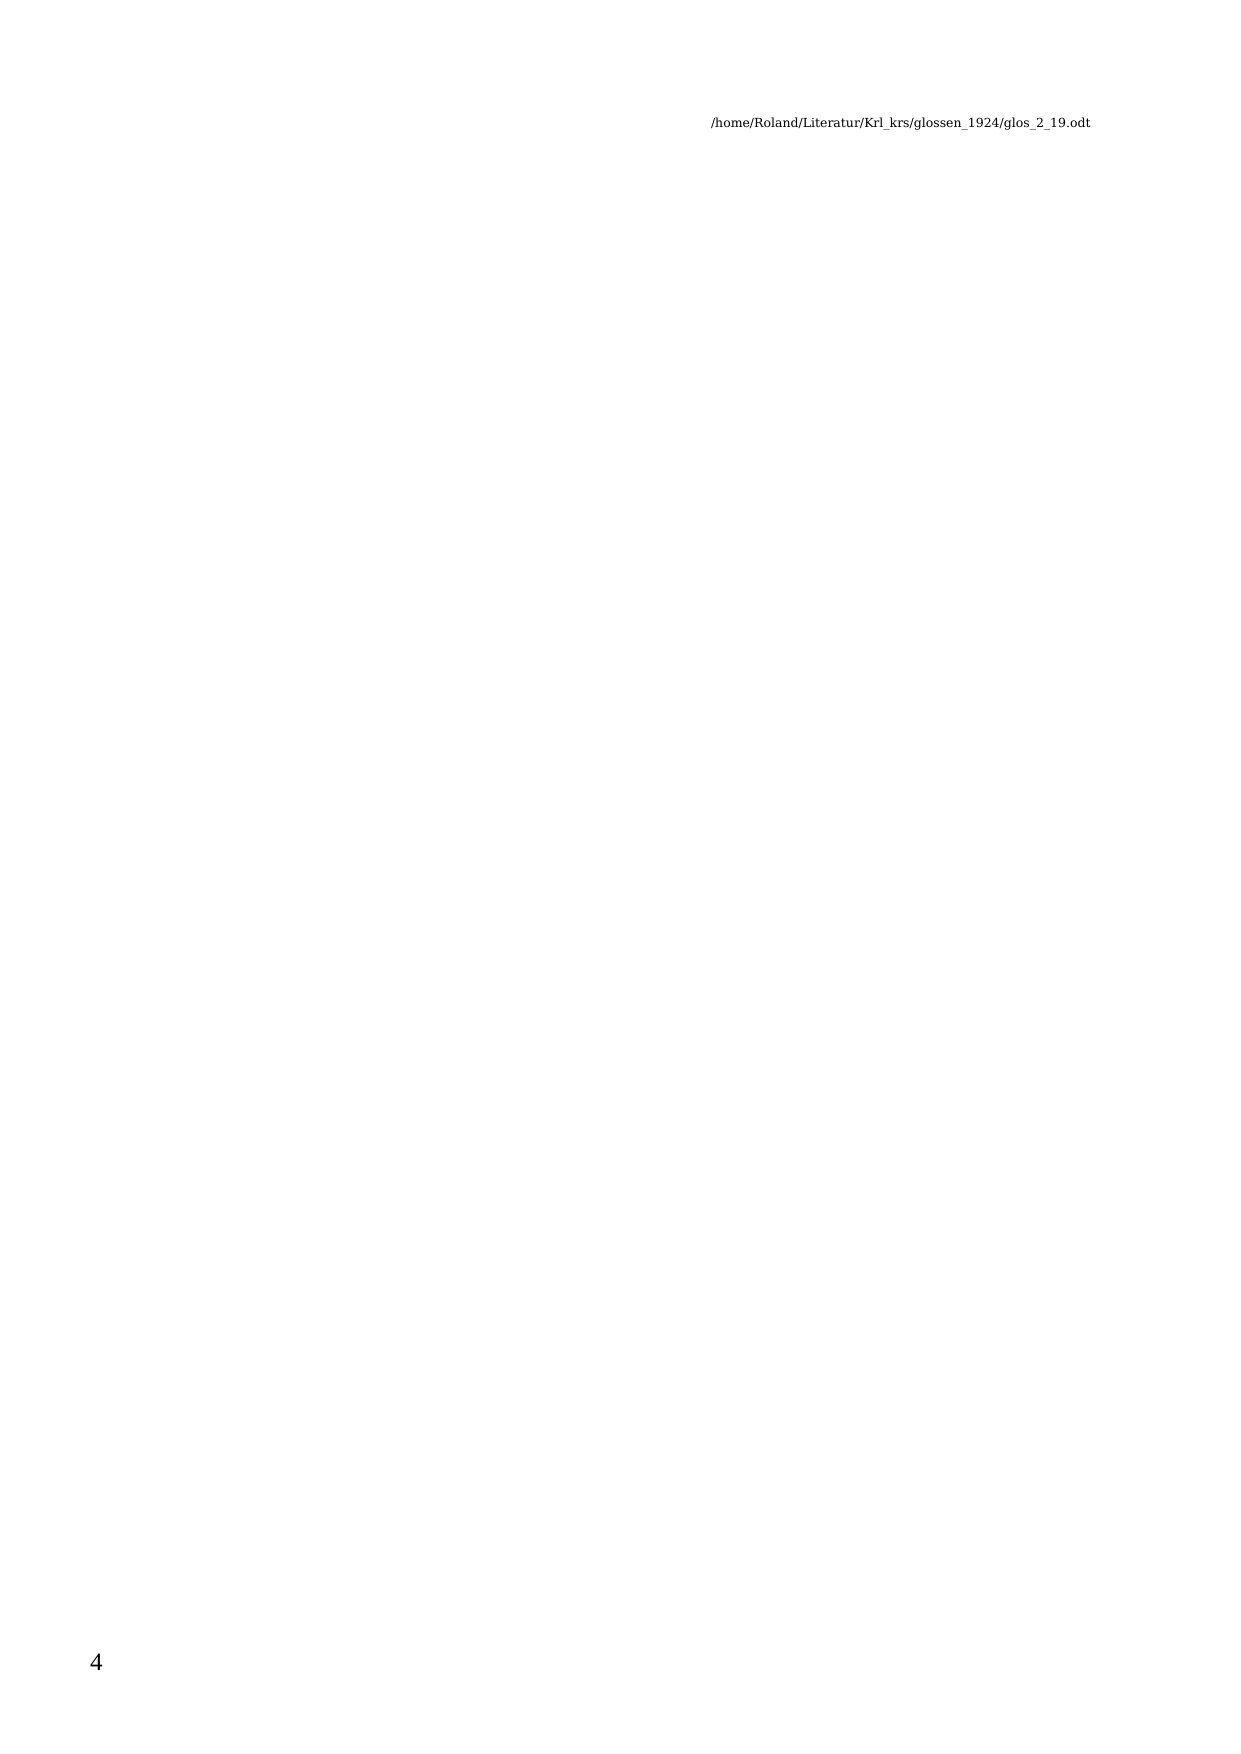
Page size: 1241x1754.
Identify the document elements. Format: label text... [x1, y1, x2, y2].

text /home/Roland/Literatur/Krl_krs/glossen_1924/glos_2_19.odt [90, 104, 1091, 130]
